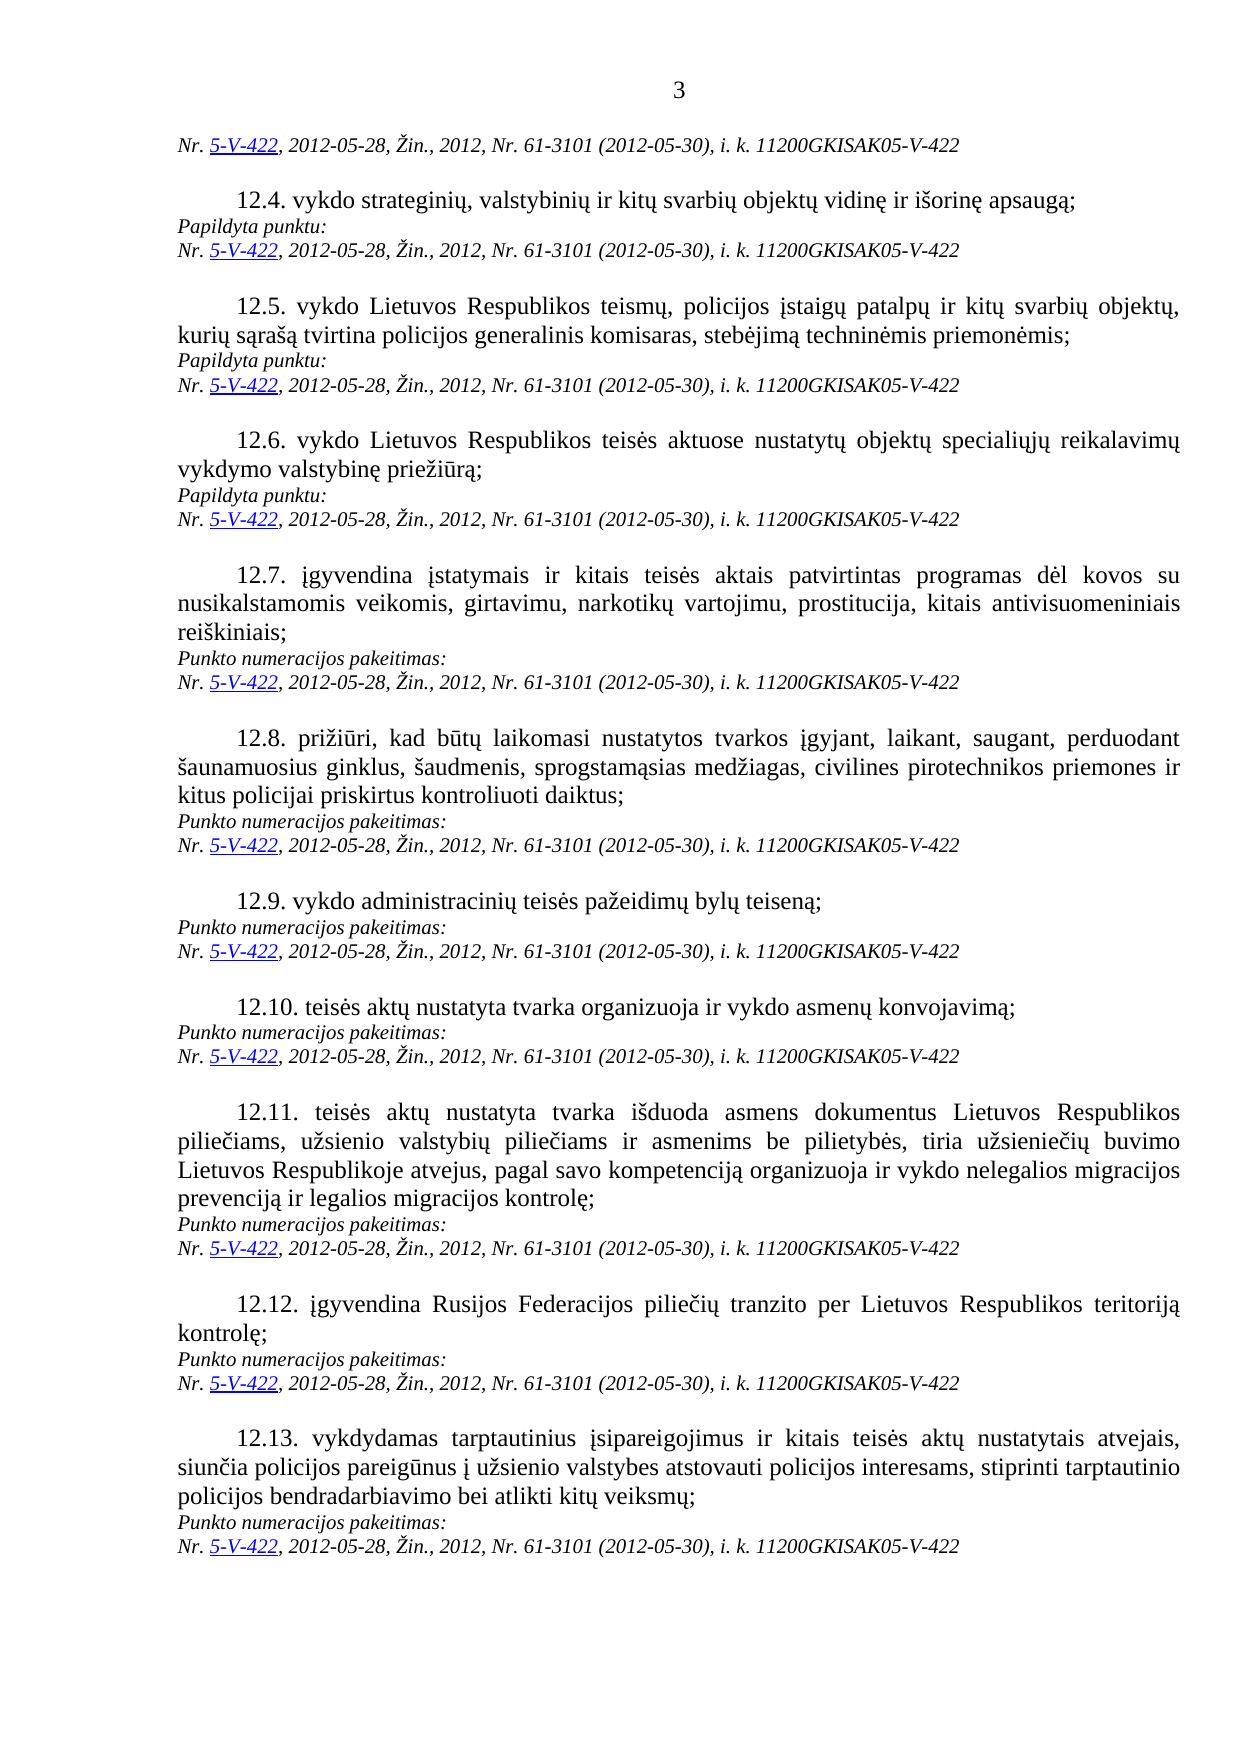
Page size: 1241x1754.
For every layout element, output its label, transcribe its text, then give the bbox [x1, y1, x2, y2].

text 12.4. vykdo strateginių, valstybinių ir kitų svarbių objektų vidinę ir išorinę apsaugą; [177, 185, 1181, 214]
text Punkto numeracijos pakeitimas: [177, 1510, 1181, 1534]
text Nr. 5-V-422, 2012-05-28, Žin., 2012, Nr. 61-3101 (2012-05-30), i. k. 11200GKISAK05-V-422 [177, 1534, 1181, 1558]
text 12.5. vykdo Lietuvos Respublikos teismų, policijos įstaigų patalpų ir kitų svarbių objektų, kurių sąrašą tvirtina policijos generalinis komisaras, stebėjimą techninėmis priemonėmis; [177, 291, 1181, 348]
text 12.10. teisės aktų nustatyta tvarka organizuoja ir vykdo asmenų konvojavimą; [177, 992, 1181, 1020]
text Punkto numeracijos pakeitimas: [177, 1212, 1181, 1236]
text 12.7. įgyvendina įstatymais ir kitais teisės aktais patvirtintas programas dėl kovos su nusikalstamomis veikomis, girtavimu, narkotikų vartojimu, prostitucija, kitais antivisuomeniniais reiškiniais; [177, 560, 1181, 646]
text Papildyta punktu: [177, 483, 1181, 507]
text Nr. 5-V-422, 2012-05-28, Žin., 2012, Nr. 61-3101 (2012-05-30), i. k. 11200GKISAK05-V-422 [177, 1236, 1181, 1260]
text Nr. 5-V-422, 2012-05-28, Žin., 2012, Nr. 61-3101 (2012-05-30), i. k. 11200GKISAK05-V-422 [177, 372, 1181, 397]
text 12.11. teisės aktų nustatyta tvarka išduoda asmens dokumentus Lietuvos Respublikos piliečiams, užsienio valstybių piliečiams ir asmenims be pilietybės, tiria užsieniečių buvimo Lietuvos Respublikoje atvejus, pagal savo kompetenciją organizuoja ir vykdo nelegalios migracijos prevenciją ir legalios migracijos kontrolę; [177, 1097, 1181, 1212]
text Nr. 5-V-422, 2012-05-28, Žin., 2012, Nr. 61-3101 (2012-05-30), i. k. 11200GKISAK05-V-422 [177, 132, 1181, 157]
text Nr. 5-V-422, 2012-05-28, Žin., 2012, Nr. 61-3101 (2012-05-30), i. k. 11200GKISAK05-V-422 [177, 939, 1181, 963]
text Nr. 5-V-422, 2012-05-28, Žin., 2012, Nr. 61-3101 (2012-05-30), i. k. 11200GKISAK05-V-422 [177, 1044, 1181, 1068]
text Nr. 5-V-422, 2012-05-28, Žin., 2012, Nr. 61-3101 (2012-05-30), i. k. 11200GKISAK05-V-422 [177, 1371, 1181, 1395]
text Nr. 5-V-422, 2012-05-28, Žin., 2012, Nr. 61-3101 (2012-05-30), i. k. 11200GKISAK05-V-422 [177, 833, 1181, 857]
text Punkto numeracijos pakeitimas: [177, 915, 1181, 939]
text 12.6. vykdo Lietuvos Respublikos teisės aktuose nustatytų objektų specialiųjų reikalavimų vykdymo valstybinę priežiūrą; [177, 425, 1181, 483]
text Nr. 5-V-422, 2012-05-28, Žin., 2012, Nr. 61-3101 (2012-05-30), i. k. 11200GKISAK05-V-422 [177, 238, 1181, 262]
text 12.13. vykdydamas tarptautinius įsipareigojimus ir kitais teisės aktų nustatytais atvejais, siunčia policijos pareigūnus į užsienio valstybes atstovauti policijos interesams, stiprinti tarptautinio policijos bendradarbiavimo bei atlikti kitų veiksmų; [177, 1423, 1181, 1510]
text 12.9. vykdo administracinių teisės pažeidimų bylų teiseną; [177, 886, 1181, 915]
text 12.8. prižiūri, kad būtų laikomasi nustatytos tvarkos įgyjant, laikant, saugant, perduodant šaunamuosius ginklus, šaudmenis, sprogstamąsias medžiagas, civilines pirotechnikos priemones ir kitus policijai priskirtus kontroliuoti daiktus; [177, 723, 1181, 809]
text Nr. 5-V-422, 2012-05-28, Žin., 2012, Nr. 61-3101 (2012-05-30), i. k. 11200GKISAK05-V-422 [177, 670, 1181, 694]
text Punkto numeracijos pakeitimas: [177, 1020, 1181, 1044]
text Nr. 5-V-422, 2012-05-28, Žin., 2012, Nr. 61-3101 (2012-05-30), i. k. 11200GKISAK05-V-422 [177, 507, 1181, 531]
text 12.12. įgyvendina Rusijos Federacijos piliečių tranzito per Lietuvos Respublikos teritoriją kontrolę; [177, 1289, 1181, 1347]
text Papildyta punktu: [177, 214, 1181, 238]
text Punkto numeracijos pakeitimas: [177, 1347, 1181, 1371]
text Papildyta punktu: [177, 348, 1181, 372]
text Punkto numeracijos pakeitimas: [177, 646, 1181, 670]
text Punkto numeracijos pakeitimas: [177, 809, 1181, 833]
